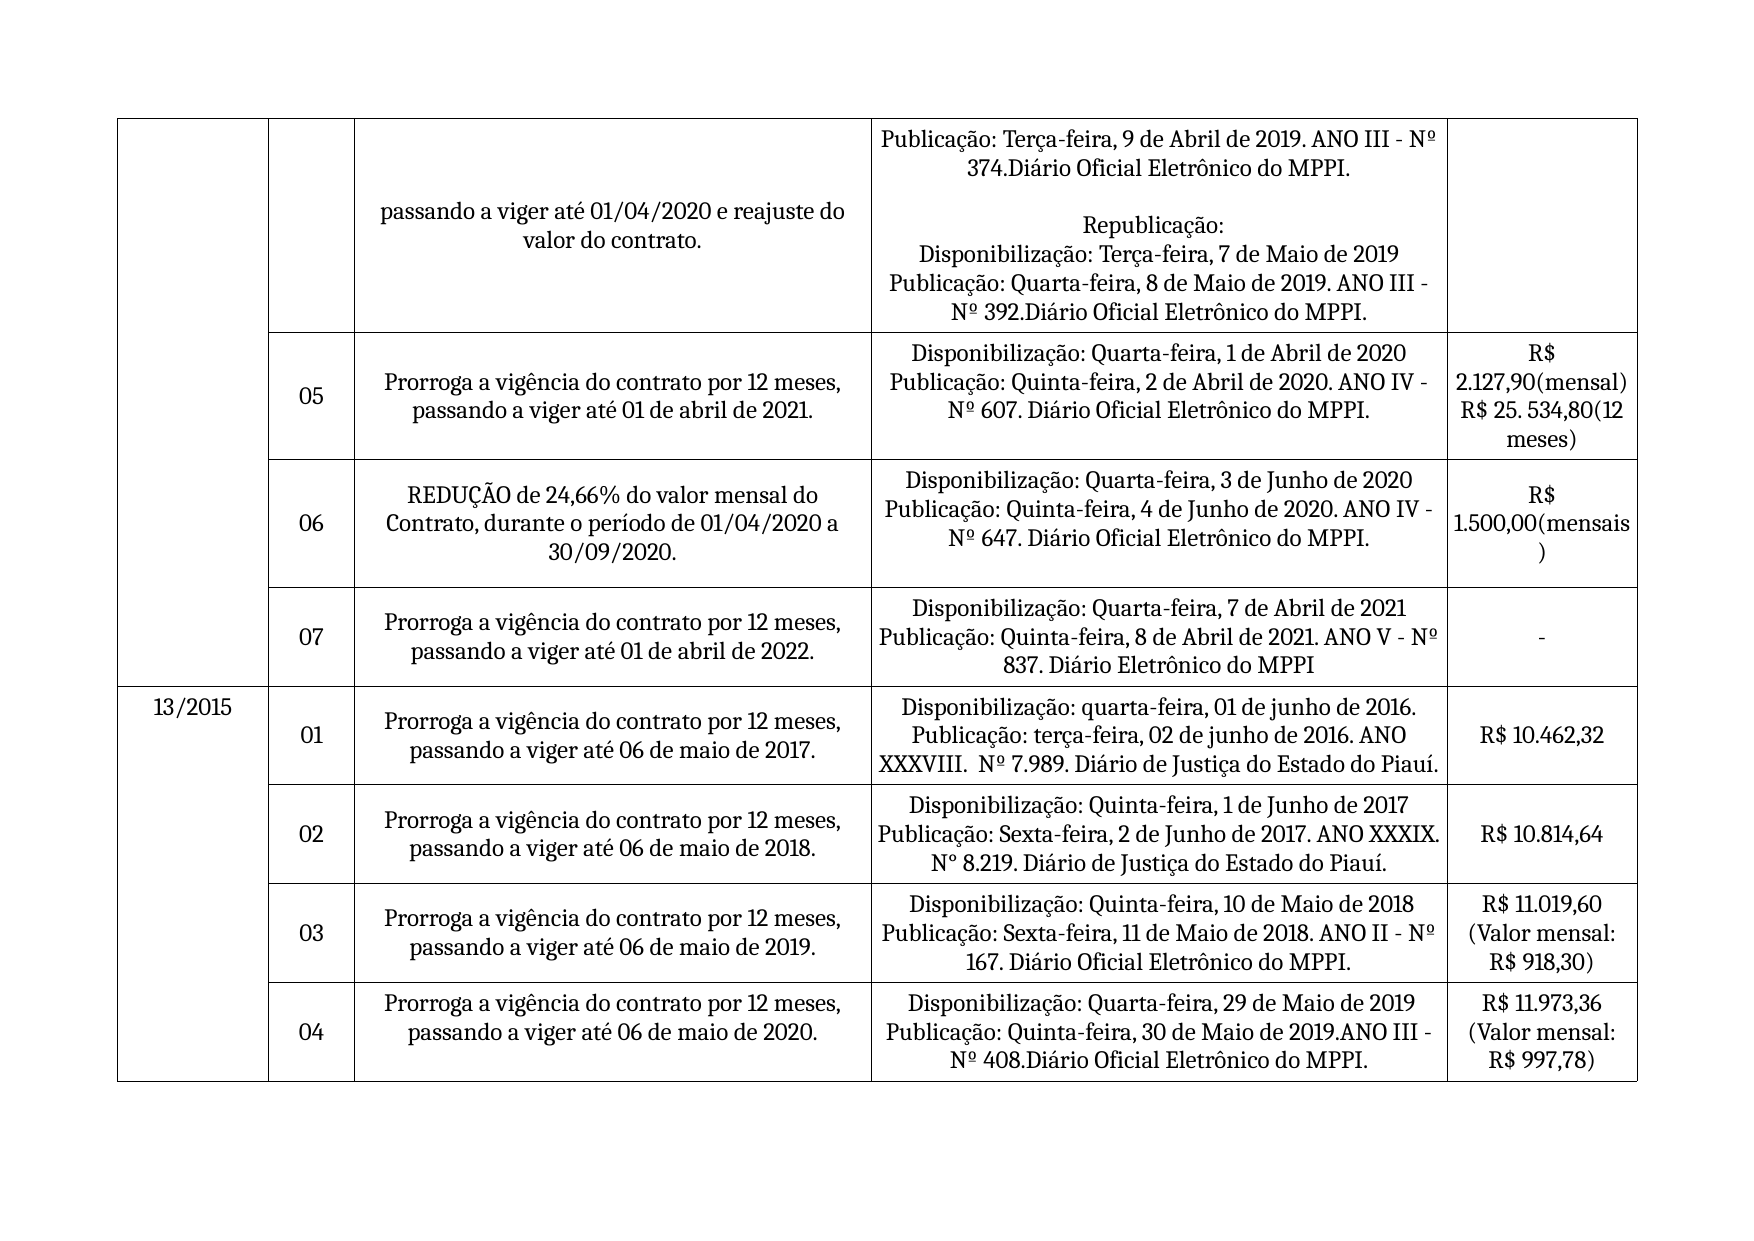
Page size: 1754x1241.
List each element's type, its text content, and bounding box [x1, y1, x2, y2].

table_cell Prorroga a vigência do contrato por 12 meses, passando a viger até 06 de maio de 2018. [355, 785, 871, 883]
table_cell 07 [269, 588, 354, 686]
table_cell [1448, 119, 1637, 332]
table_cell 06 [269, 460, 354, 587]
table_cell Disponibilização: Quarta-feira, 7 de Abril de 2021 Publicação: Quinta-feira, 8 de Abril de 2021. ANO V - Nº 837. Diário Eletrônico do MPPI [872, 588, 1447, 686]
table_cell Prorroga a vigência do contrato por 12 meses, passando a viger até 01 de abril de 2022. [355, 588, 871, 686]
table_cell Disponibilização: quarta-feira, 01 de junho de 2016. Publicação: terça-feira, 02 de junho de 2016. ANO XXXVIII. Nº 7.989. Diário de Justiça do Estado do Piauí. [872, 687, 1447, 784]
table_cell Disponibilização: Quinta-feira, 1 de Junho de 2017 Publicação: Sexta-feira, 2 de Junho de 2017. ANO XXXIX. N° 8.219. Diário de Justiça do Estado do Piauí. [872, 785, 1447, 883]
table_cell Prorroga a vigência do contrato por 12 meses, passando a viger até 01 de abril de 2021. [355, 333, 871, 459]
table_cell R$ 11.019,60 (Valor mensal: R$ 918,30) [1448, 884, 1637, 982]
table_cell - [1448, 588, 1637, 686]
table_cell Prorroga a vigência do contrato por 12 meses, passando a viger até 06 de maio de 2019. [355, 884, 871, 982]
table_cell [118, 119, 268, 686]
table_cell [269, 119, 354, 332]
table_cell 05 [269, 333, 354, 459]
table_cell Prorroga a vigência do contrato por 12 meses, passando a viger até 06 de maio de 2020. [355, 983, 871, 1081]
table_cell Disponibilização: Quarta-feira, 29 de Maio de 2019 Publicação: Quinta-feira, 30 de Maio de 2019.ANO III - Nº 408.Diário Oficial Eletrônico do MPPI. [872, 983, 1447, 1081]
table_cell passando a viger até 01/04/2020 e reajuste do valor do contrato. [355, 119, 871, 332]
table_cell R$ 2.127,90(mensal) R$ 25. 534,80(12 meses) [1448, 333, 1637, 459]
table_cell 01 [269, 687, 354, 784]
table_cell 13/2015 [118, 687, 268, 1081]
table_cell R$ 1.500,00(mensais) [1448, 460, 1637, 587]
table_cell 03 [269, 884, 354, 982]
table_cell R$ 11.973,36 (Valor mensal: R$ 997,78) [1448, 983, 1637, 1081]
table_cell Prorroga a vigência do contrato por 12 meses, passando a viger até 06 de maio de 2017. [355, 687, 871, 784]
table_cell REDUÇÃO de 24,66% do valor mensal do Contrato, durante o período de 01/04/2020 a 30/09/2020. [355, 460, 871, 587]
table_cell Disponibilização: Quinta-feira, 10 de Maio de 2018 Publicação: Sexta-feira, 11 de Maio de 2018. ANO II - Nº 167. Diário Oficial Eletrônico do MPPI. [872, 884, 1447, 982]
table_cell Disponibilização: Quarta-feira, 3 de Junho de 2020 Publicação: Quinta-feira, 4 de Junho de 2020. ANO IV - Nº 647. Diário Oficial Eletrônico do MPPI. [872, 460, 1447, 587]
table_cell R$ 10.814,64 [1448, 785, 1637, 883]
table_cell R$ 10.462,32 [1448, 687, 1637, 784]
table_cell Publicação: Terça-feira, 9 de Abril de 2019. ANO III - Nº 374.Diário Oficial Eletrônico do MPPI. Republicação: Disponibilização: Terça-feira, 7 de Maio de 2019 Publicação: Quarta-feira, 8 de Maio de 2019. ANO III - Nº 392.Diário Oficial Eletrônico do MPPI. [872, 119, 1447, 332]
table_cell 04 [269, 983, 354, 1081]
table_cell 02 [269, 785, 354, 883]
table_cell Disponibilização: Quarta-feira, 1 de Abril de 2020 Publicação: Quinta-feira, 2 de Abril de 2020. ANO IV - Nº 607. Diário Oficial Eletrônico do MPPI. [872, 333, 1447, 459]
